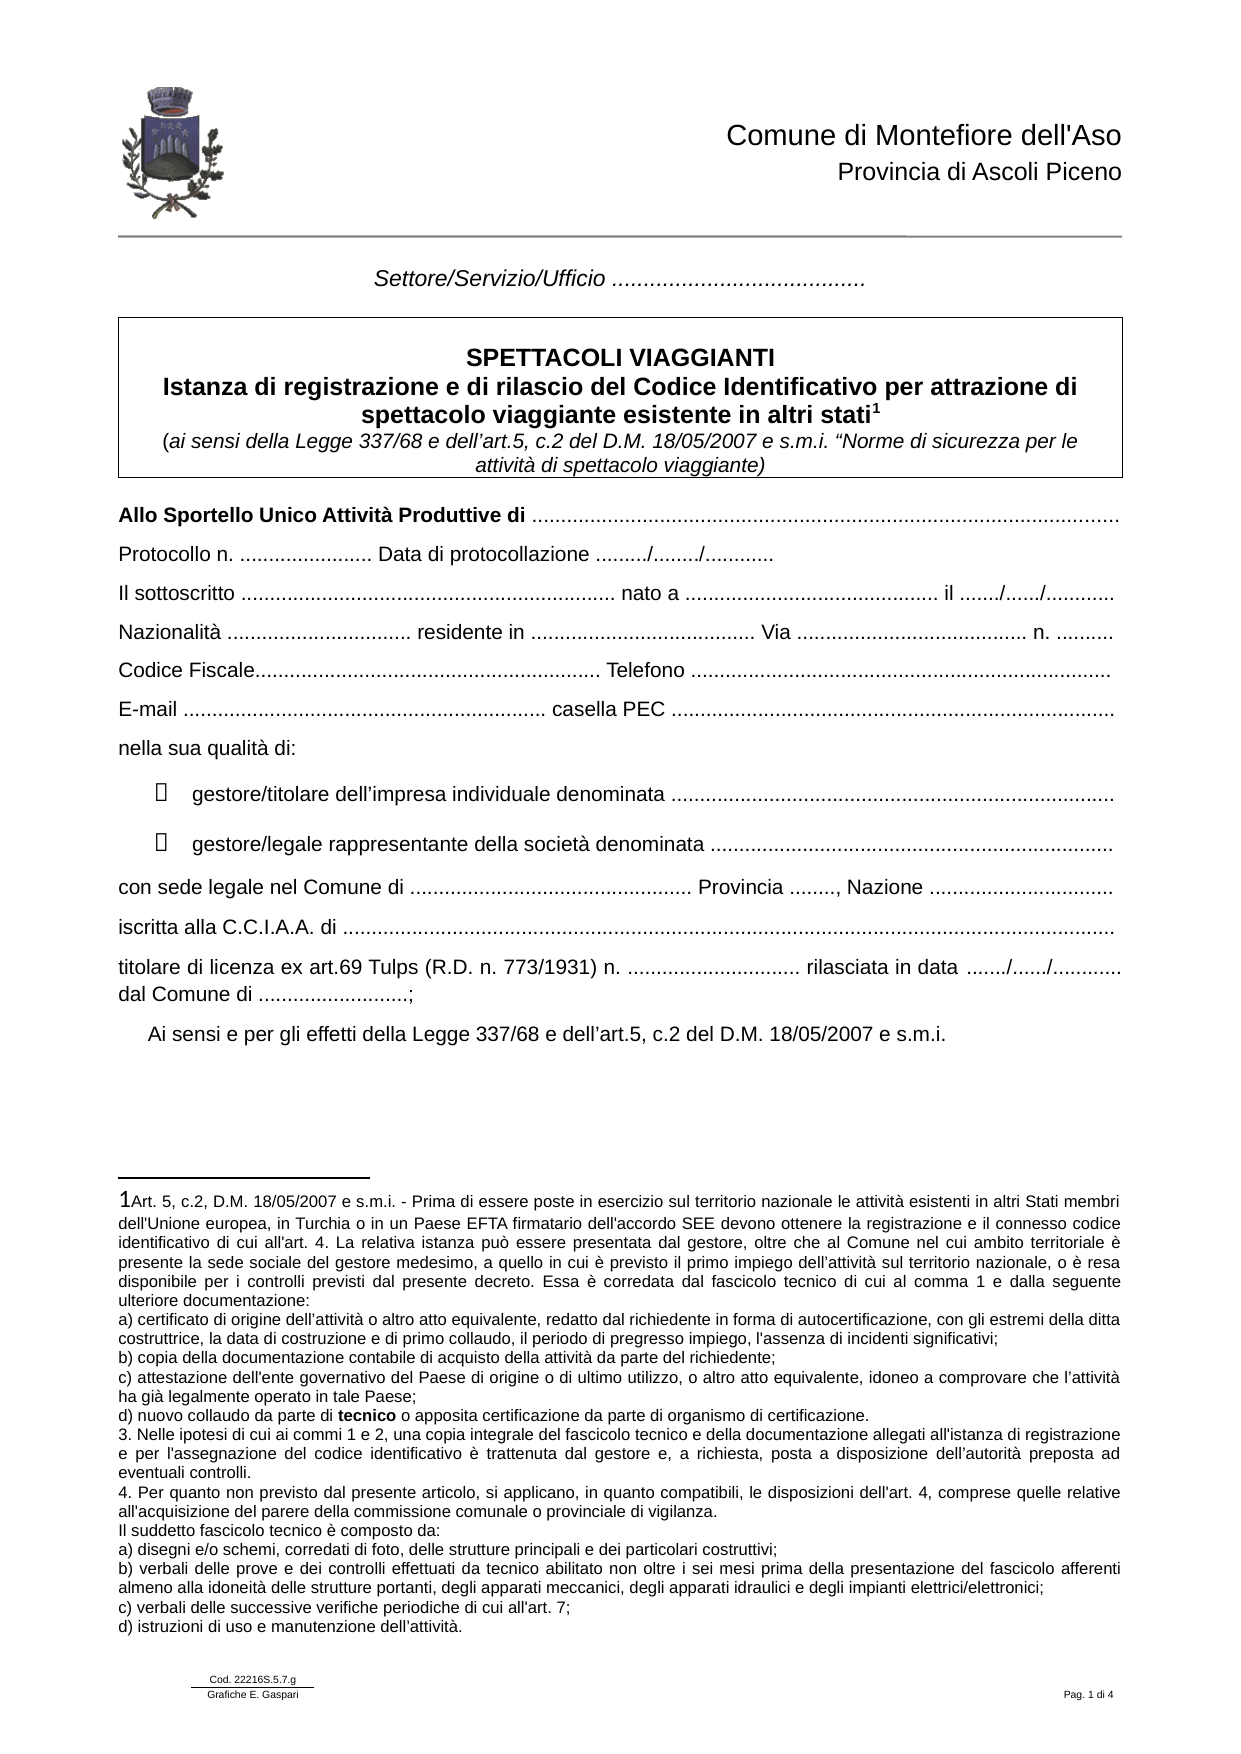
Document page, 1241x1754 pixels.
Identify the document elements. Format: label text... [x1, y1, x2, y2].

table_header SPETTACOLI VIAGGIANTI Istanza di registrazione e di rilascio del Codice Identificativo per attrazione di spettacolo viaggiante esistente in altri stati (ai sensi della Legge 337/68 e dell’art.5, c.2 del D.M. 18/05/2007 e s.m.i. “Norme di sicurezza per le attività di spettacolo viaggiante) [119, 318, 1122, 477]
text Il sottoscritto ................................................................. nato a ............................................ il ......./....../............ [118, 581, 1122, 604]
text iscritta alla C.C.I.A.A. di ...................................................................................................................................... [118, 915, 1122, 939]
text Provincia di Ascoli Piceno [224, 157, 1122, 185]
text  gestore/legale rappresentante della società denominata ...................................................................... [153, 825, 1122, 859]
picture [122, 87, 224, 219]
text Nazionalità ................................ residente in ....................................... Via ........................................ n. .......... [118, 619, 1122, 643]
text  gestore/titolare dell’impresa individuale denominata ............................................................................. [153, 775, 1122, 809]
text Ai sensi e per gli effetti della Legge 337/68 e dell’art.5, c.2 del D.M. 18/05/2007 e s.m.i. [118, 1022, 1122, 1046]
text con sede legale nel Comune di ................................................. Provincia ........, Nazione ................................ [118, 875, 1122, 899]
text nella sua qualità di: [118, 736, 1122, 760]
text Comune di Montefiore dell'Aso [224, 118, 1122, 152]
text Settore/Servizio/Ufficio ........................................ [118, 265, 1122, 291]
text Codice Fiscale............................................................ Telefono ......................................................................... [118, 658, 1122, 682]
text E-mail ............................................................... casella PEC ............................................................................. [118, 697, 1122, 721]
text titolare di licenza ex art.69 Tulps (R.D. n. 773/1931) n. .............................. rilasciata in data ......./....../............ dal Comune di ..........................; [118, 955, 1122, 1006]
text Allo Sportello Unico Attività Produttive di [118, 503, 1122, 527]
text Protocollo n. ....................... Data di protocollazione ........./......../............ [118, 542, 1122, 566]
